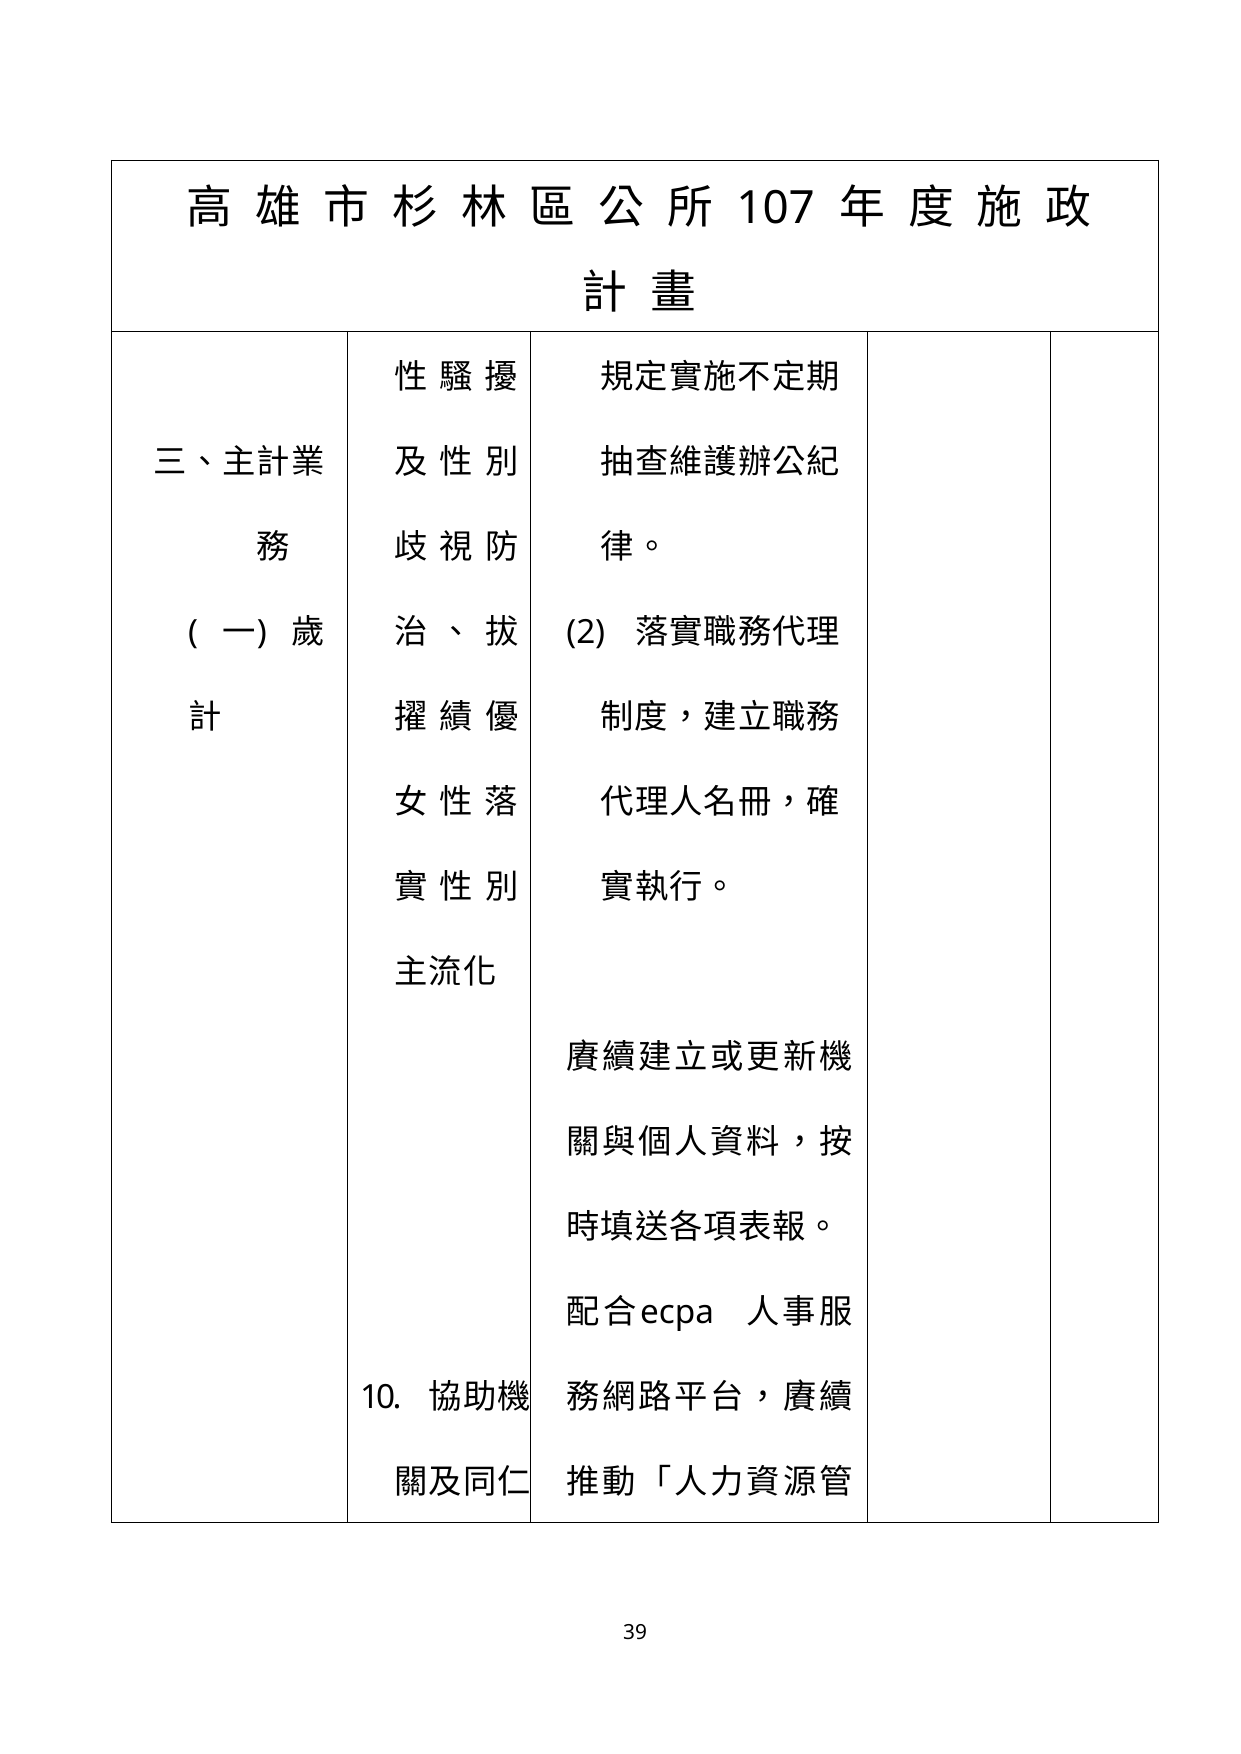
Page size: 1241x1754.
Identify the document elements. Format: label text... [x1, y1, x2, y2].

table_header 高雄市杉林區公所107年度施政計畫 [112, 161, 1158, 331]
table_cell 「一般行政-行政管理」 工作計畫項下 5833仟元 「區公所業務-業務管理」&「基層建設-小型工程」 工作計畫項下 24551仟元 基層建設 6120仟元 [868, 332, 1050, 1522]
table_cell 壹、一般行政 一、秘書室業務 (一)文書檔案管理 (二)庶務（財產、廳舍）管理 (三)財產管理 (四)出納管理 (五)研考業務 二、人事業務 人事管理 三、主計業務 (一)歲計 (二)會計 (三)統計 四、政風業務 區公所業務 民政業務 公職人員選舉 健全基層組織 里幹事服勤管理 (四)里鄰長福利及講習 (五)改善市容查(通)報 (六)改善民俗 (七)調解業務 (八)宗教業務 (九)祭祀公業申請案件之處理 (十)地政業務 (十一) 全民運動或國民教育 (十二) 社會教育暨家庭教育 (十三) 醫療防疫保健 (十五) 民防組訓 (十六) 動員應變業務 (十七) 原住民生活輔導 （十八） 客家業務 (十九) 災害防救 (二十) 古蹟及歷史建築清查提報 (二十一) 役政業務 （二十二）法制業務 四、農業業務 （一）農地 管理 （二）農業推廣與糧食生產調查 （三）水土保持 （四）林務 管理 （五）畜水產業務 （六）其他 伍、經建業務 (一)各項工程管理 (二)都市計畫 (三)水利業務 (四)建築管理 (五)辦理工廠校正暨營運調查 （六）稅務工作 陸、基層建設 柒、社政業務 (一)社會福利 (二)社區發展管理 (三)社會救助 （四）社會運動 [112, 332, 347, 1522]
table_cell 1.加強處理機要、機密文件業務，達到迅速、確實效果。 2.加強文書管理 3.印信典守 4.加強檔案管理 1.財產登記 2.廳舍修繕維護 3.充實本所資訊設備 4.財產增置 5.財產經營 6.財產養護 7.財產減損 8.車輛管理使用 9.車輛保養及修理 10.職工管理 11.辦公廳舍管理 12.處理法院各項拍賣案件 13.財務及物品採購 14.驗收保管 15.登記與報廢 16.勞務招標 依照財產管理辦法規定辦理 依照規定辦理，以達到隨收隨解之目標。 1.擬訂研究發展計畫，提高工作效率。 2.公文查詢、稽催、杜絕公文積壓或延誤。 3.管制業務，確實執行。 4.強化施政計畫作業，落實施政績效。 5.加強行政革新方案，做好為民服務工作，促進區政革新績效。 6.持續推動辦公室自動化作業 7.管制考 核各項計 畫、陳情案件列管及特定管制件之審核 1.組織編制 2.貫徹考試用人，任免、遷調、銓審作業依限辦理 3.考核獎懲 4.訓練進修 5.待遇福利 6.退休撫卹 7.勤惰管理 8.人事資料管理與服務 9.賡續推動參與及建議制度、性騷擾及性別歧視防治、拔擢績優女性落實性別主流化 10.協助機關及同仁解決可能影響工作效能之相關問題 1.單位預算之籌編 2.單位預算分配及執行 3.追加（減）預算及動支預備金之辦理。 嚴密預算執行，發揮會計管理功能 辦理各項統計業務，發揮統計支援決策功能 1.政風預防工作 2.加強公務機密維護 3.預防危害或破壞事件 4.貪瀆發掘 5.查處檢舉事項 配合高雄市選舉委員會辦理第3屆市長、議員暨里長等選舉相關選務工作。 1.核定各里辦公處工作計畫 2.召開里業務會報及里長座談會 3.資深里鄰長獎勵及特優里鄰長表揚 4發揮區政聯繫會報 1.加強里幹事服勤 2.舉行里幹事工作會報 1.辦理鄰長講習 2.辦理鄰長參訪各項建設活動 3.里鄰長喪葬補助費 4.鄰長交通費 5.義務職辦公補助費 6.里鄰長健康保險 1.維護市容整潔促進美化環境以增進市民生活品質 2.查報有牌廢棄車輛 1.統一拜拜 2.婚喪喜慶節約 3.端正禮俗宣導 1.排除糾紛，疏減訟源，增進社會和諧。 2.法律諮詢服務 1.辦理寺廟、教會(堂)登記之申請。 2.加強寺廟、教會(堂)管理與輔導。 3.輔導寺廟、教會(堂)興辦公益慈善活動。 祭祀公業之清查 1.協助推行平均地權政策 2.確保三七五減租之成果，維護租佃雙方權益 3.調解耕地租佃爭議，疏減訟源 4.租佃爭議案件 5. 非都市土地使用管制 1.配合推行義務教育、普及國民教育。 2.依國民體育法第4條第2項之規定：「應置體育行政人員，負責轄區內 國民體育活動之規劃、輔導及推動事宜。 舉辦各項藝文活動端正社會風氣，提升市民生活品質。 1.醫療防疫保健工作及疫苗接種 2.登革熱防治宣導 3.有效預防流感感染 4.老人免費裝假牙服務 5.預防食品中毒5要及認識食品風險 6.社區健康營造 7. 自殺防治守門人訓練 8.高風險通報 9.反毒宣導 10. 精神疾病辨識及社區(疑似)精神病患護送技巧訓練 11.檳榔危害 、菸害防制及癌症防治宣導 12.社區長期照顧服務 13.國家清潔週推行消除髒亂 14.環境清潔美化競賽 15.整頓社區環境衛生 1.加強民防團隊員編組管理 2.民防團隊常年訓練 3.執行上級交辦之民防演習 1.人力、物力調查及徵購洽借 2.增設消防栓及設備 充實年度各項動員整備工作，以強化全民國防理念。 改善原住民生活，輔導原住民就業。 發展保存客庄文化 1.防災宣導 2.辦理災害防救措施 1.古蹟提報 2.歷史建築提報 1.辦理兵役編練業務 2.辦理兵役徵集業務 3.辦理兵役勤務業務 4.辦理兵管理業務 5.辦理替代役備役理業務 6.戶役政系統管理業務 國家賠償 法制作業 1.農業設施容許使用同意書核發 2.農業用地使用證明書之核發 1.水旱田利用調整計畫 2.規劃有機農業區 3.農情調查 4.農業天然災害查報及救助 5.糧食生產環境維護 6.農地利用綜合規劃 山坡地查報 造林業務 1.陸上水產養殖調查及登記證申請 2.家畜情資調查 1.查編與農業經營不可分離之土地 2.農機管理 3.葫蘆文化產業推展 1.辦理小型工程 2.執行6公尺以下道路、橋樑及其附屬設施等之改善及維護。 3.公園綠地綠美化及認養管理。 辦理都市計畫行政管理及使用分區證明核發。 1.辦理河川、區域排水與野溪等清理疏濬改善。 2.水利行政之處理及水利事業之興辦 3.回饋金業務 依建築法規定辦理行政業務及違章建築管理。 工廠校正 協辦稅務事宜。 小型工程 1.老人福利 2.身心障礙者福利 3.兒童、婦女福利 4.兒童及少年保護與高風險家庭通報篩檢 1.加強推行社區發展工作 2.社區長期照顧服務 1.低收入戶及中低收入戶 2.醫療補助 3.急難救助及馬上關懷 4.災害救助 5.辦理全民健保業務 6.辦理國民年金業務 7.辦理就業輔導 配合節日慶典 [348, 332, 530, 1522]
table_cell [1051, 332, 1158, 1522]
table_cell (1)蒐集輿論反映資料，專人慎重處理，以達行政效率。 (2)機密案件依照規定辦理，以確保文書作業安全。 切實依照「高雄市政府文書處理實施要點」及有關法令規定，辦理公文收發、繕校工作。 依照「印信條例」及有關法令規定管理與使用印信。 設置專人，依照「高雄市政府文書處理實施要點」及有關法令規定辦理，使文卷案案可稽，並加強作業效率，提昇管理與應用功能。 (1)財產增減、移動登帳報告登記。 (2)財產增減月報、半年報、報廢表之編擬年統計表並定期(不定期)盤點清查。 （3）「市有財產管理系統」線上作業。 充實辦公廳設備，維護公共安全及營造優質洽公環境品質。 汰換及增購資訊硬、軟體設備，提升本所網路品質及資通安全。 (1)財產撥入接收捐送及購置之處理。 (2)財產之購置及營造請購單證簽辦與核定。 (3)財產之採購依據政府採購法相關規定辦理。 (4)採購驗收完畢後，採購單位將財產增加單、發票及有關文件，送會計單位查核確認後為財產之登記。 (1)房地產等不動產權登記。 (2)辦理一般產權責任簽證。 (3)房地產租借事項。 (4)一般財產租借事項。 (5)租借爭執處理。 (1)財產損毀及遺失之調查理賠事項。 (2)財產保護及修繕事項。 (3)擬訂消防防護計畫書，依規定進行消防編組，定期進行消防演練，期能落實火災、地震等災害預防。消防設備及飲水設備安全檢測。 (4)財產稅費及防護保險之處理。 (1)財產之報損、報毀或撥出之核定。 (2)辦理動產變賣標售事項。 (3)財產各項報表編報。 (1)車輛購置、贈與、移撥及報廢。 (2)車輛登記檢驗領照納稅事宜。 (3)車輛之保險事項。 (4)車輛之調派。 (5)油料與材料、工具報銷。 (6)車輛耗油量月報表之編造。 (7)車輛肇事之處理。 (1)車輛檢修報告及經費報銷。 (2)未合保養及修理事項之處理。 （1）依工友管理規定及勞動基準法辦理。 （2）依高雄市政府事務勞力替代措施推動方案及相關規定辦理。 (1)單位及人員清潔檢查工作。 (2)辦公處所佈置及調整建議。 (3)配合清除髒亂有關推行衛生清潔檢查工作。 (4)辦公廳內外環境之美化。 (5)辦公廳搬遷、計劃、進度、合約簽訂。 將拍賣案予以公告並及時依限將處理情形函復法院。 (1)編製年度物品購置概算。 (2)成躉採購之物品核定。 (3)辦理有關事務物品之採購。 (4)事務機械器具之保管養護。 (5)運動器材之保管養護。 (1)物品驗收後之處理。 (2)非消耗性物品之借用登帳。 (1)報廢物品之處理。 (2)物品收支月報。 (3)物品收支登帳。 (1)依據政府採購法規定辦理招標公告。 (2)開標結果之簽報。 每半年填報半年報表，每年填寫年報表送財政局備查。 現金(支票)出納保管，經常與各課室密切維繫協調，依法執行，收支隨時登記，數字力求正確無誤確實。 (1)協助各課室提出研究發展計畫以助益區政革新。 (2)依照研究單位或個人所提研究計畫呈報市府敘獎。 (1)切實執行稽催工作，掌握公文處理流程。 (2)加強實施本所訂定之「人民陳情案件作業流程處理期限」，以提高時效。 (1)上級交辦及重要業務列入追蹤管理。 (2)有關業務之協調與連繫。 (1)研擬下年度施政計畫先期作業，函報民政局審核後報府審議。 (2)擬訂下年度施政計畫草案報府審查並轉送市議會核備。 (1)賡續辦理本所為民服務平時考核工作。 (2)繼續實施「表揚績優地方人士實施要點」鼓勵提倡熱心公益者。 (3)與人民有關業務做到單一窗口櫃台化，達到一貫作業要求。 (4)規劃辦理以電話及通訊處理申請案件及簡化各項申請書表及其流程，以達到便民目的。 (5)舉辦為民服務工作人員講習及分組研討以提高素質。 (6)提供民眾便捷的各種意見反映管道。 (7)撰擬每年度為民服務工作績效報告。 (1)配合市府資訊中心戶役政電腦連線，持續推動辦公室自動化，並加強培訓區政資訊人員備用。 (2)申請資訊設備，推動辦公室自動化。 (1)人民陳情案件 均依規定追蹤列管,期限內辦妥以達便民措施。 (2)接獲人民訴願案即予列管，詳查處理情形，以合情、合理、合法的原則，慎重妥善處理。 (1)依「各機關職稱及官等職等員額配置準則」等規定檢討組織編制。 (2)推動策略性人力資源管理措施及落實顧客導向之人事服務，貫徹分層負責，權責劃分明確，公文流程縮短，發揮行政效能。 (1)依法組成本所甄審委員會，以公開、公平、公正辦理陞遷審議。 (2)職務出缺，除由現職人員陞補外，均申請分發考試及格人員，以貫徹考用合一政策，或依業務需要商調他機關現職人員。 (3)依法辦理本所公 務人員任免遷調及銓審作業。 (4)落實照顧弱勢族群工作權，依規定進用身心障礙人員。 (1) 綜覈名實、信賞必罰，建立平時考核動態資料，作為考績獎懲及任免遷調之依據。 (2)依相關法令公正、公平辦理另予考績、年終考績及專案考績。對平時工作積極、業績優異或品德操守良好，有具體事蹟之人員予以激勵表揚。 (3)依照「行政院及所屬各機關公務人員平時考核要點」等相關法令加強勤惰管理，強化公務紀律，落實單位主管督導責任。 (1)加強推動「公務人員終身學習推動方案」、「各機關鼓勵公務人員積極學習英語具體措施」及「型塑學習型政府行動方案」,「推動公務人員數位進修計畫」等方案，派員參加各項訓練，培養公務人員創新觀念，提昇服務品質。 (2)鼓勵員工在職進修，積極參與各項研習課程,提升本所公務人員人力素質。 (1)按中央有關規定覈實支給員工待遇、獎金、子女教育補助費、各項生活津貼等其他給與維護員工權益。 (2)確依「公教人員保險法」辦理公、務人員公保事宜。 (3) 依據「高雄市政府補助公教人員健康檢查作業規範」，推動公教人員健檢補助方案規劃分配員工參加健檢人員，並提供各合格醫院診所健檢資訊予同仁知悉。 (4)全民健康保險：依全民健康保險法及有關規定辦理公務人員及其眷屬全民健康保險。 (1)依規定辦理退休、撫卹、資遣案件，並購買獎牌、紀念品等贈送退休人員。 (2)主動宣導有關公務人員退休撫卹之相關權益事項。 (3)依規定實施退休人員照護事項。 (4)依規定核發月退休金、月撫慰金、年撫卹金及三節慰問金，充分照護退休、撫卹人員。 (5)按時於行政院人事行政總處ECPA之軍公教人員退休撫卹資料調查表正確填報資料。 (6)按時繳納當月退撫基金費用；推動退休公務人員參與志願服務。 (1)切實執行差勤管理，對本所員工出勤，每月依規定實施不定期抽查維護辦公紀律。 (2)落實職務代理制度，建立職務代理人名冊，確實執行。 賡續建立或更新機關與個人資料，按時填送各項表報。 配合ecpa人事服務網路平台，賡續推動「人力資源管理資訊系統」（WebHR），並隨時異動更新，維持人事資料即時性與正確性。 加強實施員工參與及建議制度，以提升行政效率。利用集會等各種傳遞訊息方式，加強宣導性騷擾、性別歧視防治觀念及申訴管道，並積極拔擢績優女性同仁，並依限填報相關資料參加市府推動性別主流化。 積極推動員工協助方案，提供符合同仁、主管及機關在工作上、生活上及健康上需求之服務措施。 依中央及地方政府預算籌編原則、高雄市地方總預算案歲出概算編製應行注意事項及高雄市地方總預算編製作業手冊及有關規定，就各業務單位工作計畫所需，核實編製年度歲入與歲出預算。 預算完成法定發布或核定保留程序後，依直轄市及縣(市)單位預算執行要點及市府補充規定，參照各業務單位年度工作計畫進度，編製預算(保留)分配表函報本府主計處核定後付諸實施，並切實監督執行。 依直轄市及縣(市)單位預算執行要點規定，執行年度預算時，如有合於中央及地方政府預算籌編原則所定得請求提出追加(減)預算情形者，得報請市府核准辦理；如有合於預算法第七十條各款情事且經檢討年度預算相關經費確無法容納，得申請動支第二預備金；另依高雄市政府動支災害準備金作業要點規定，及時辦理動支災害準備金作業。 (1)經費動支簽核應與預算編列用途相符;預算執行應與計畫進度相合，如有落後，促請業務單位注意檢討改進。 (2)採購計畫應依政府採購法及相關子法規定程序辦理。 (3)健全財務秩序，加強財務內控，除嚴格審核各項收支憑證外，不定期實施現金、票據與證券查核等。 (4)依據簿籍按月編製會計報告;上半年編製半年結算報告，按年編製單位決算。 (5) 各項支付案件依法審核，除採購卡給付項目外，儘速隨到隨辦，完成支付手續。 (1)訂定本所統計業務實施計畫及執行情形之檢討。 (2)辦理各類公務統計報表之審核與管理。 (3)編製區政統計總報告。 (4)辦理公務統計報表內部稽核。 (5)配合及協調辦理各項統計調查工作。 (6)兼(協)辦統計調查人員之遴選與聯繫。 選定易滋弊端業務項目辦理業務稽核，先期發掘業務缺失並提出改進措施。 透過各種會辦案件或召開政風座談會及執行專案訪查，研提業務興革建議，提昇機關廉能形象。 聘請具法律素養之專家、學者，利用各種集會場所講解端正政風、防制貪瀆相關法令，增進員工法律常識。 檢討本所「無效率不便民」之行政規章，並透過廉政會報及主管會報適時修正，以提昇行政效率及消弭貪瀆成因。 主動發掘員工廉能事蹟，簽報首長公開表揚或獎勵，樹立公務員優良典範。 利用各種集會場所及透過媒體、網路宣導相關政風法令及鼓勵民眾勇於檢舉貪瀆不法。 辦理政風實況問卷調查，以瞭解本所政風實況，作為改善政風，策進預防貪瀆不法之參考。 (8) 依據「高雄市政府員工廉政倫理規範」暨本府準用「行政院及所屬機關機構請託關說登錄查察作業要點」妥處相關案件，並依規定登錄建檔。 (9)主動配合業務單位活動加強辦理反貪、反詐騙及消費者保護等宣導作為。 加強公務機密維護宣導工作。 實施定期與不定期機密維護檢查，發現缺失立即簽請改進。 定期辦理公務文書資料密等變更註銷作業。 針對重要行政會議及採購底價等易滋洩密事項或有關國家安全、國家利益事項，協調策訂嚴密專案保密措施，杜絕洩密情事。 加強洩密資料蒐報及查處。 辦理專案資訊機密維護檢查，配合資安演練，機先消弭資安事件，有效確保機關資訊安全。 依照本所環境特性研修訂「預防危害或破壞事件實施計畫」乙種，並結合行政力量確實執行。 實施定期與不定期預防措施安全狀況檢查，發現缺失立即簽請改善。 依據本所門禁管理安全措施確實辦理並配合保全公司，加強巡邏查察，以確保機關安全。 配合春安、十月慶典或專案期間安全維護會報，落實安全維護功能。 依據「高雄市政府及所屬各機關處理人民陳情案件要點」及「高雄市政府處理民眾抗爭事件處理程序及聯繫作業要點」有關規定，協調主管單位妥處民眾集體陳情案件，加強重大偶突發或危安事故之預警資料蒐報，並於事件發生1小時內，通報上級機關。 蒐集違反國家安全法第2條之1情事及有關危害國家安全及影響國家利益之資料，提供調查機關處理。 加強查察員工品德生活違常、行政缺失等情事，審慎研析案情，以發掘貪瀆不法。 對易滋弊端之業務，如採購案件，積極發掘，查處貪瀆不法案件。 依據行政院頒「獎勵保護檢舉貪污瀆職辦法」，受理各類檢舉案件，並依法審慎處理。 依據公職人員選舉罷免法及相關規定辦理。 高雄市里區域調整暨鄰編組辦法規定，要求各里辦公處擬訂年度工作計畫報區公所審核，並注意其執行績效，適時加以考核。 召開里業務聯繫會報，報告業務狀況、檢討改進里行政工作之推行及彙集建議案作妥切之處理。 特優里鄰長就現任且 無不良事蹟者，依規定程序及名額提經區務會議通過後報請市政府頒獎表揚。 結合轄內各單位整體力量，推動地方建設，提高服務品質。 (1)依據高雄市政府民政局訂頒之「高雄市里幹事服勤要點」辦理。 (2)訪問目的為瞭解里民一般狀況，發現困難問題主動為其服務。 (3)適時整理戶長資料之異動，並將訪問結果登記在戶長資料卡。 (4)為強化里幹事之勤，由民政課長及督導考核小組分定期與不定期方式赴里督導，並填訪查表送區長核閱，區長並作重點督導。 舉行里幹事工作會報，由各課室主管，提示工作事項，著重工作檢討、疑難問題之解決，並作成紀錄送區長核閱。 擬訂鄰長講習計畫，以溝通作法，促進政令之推行。 (1)擬訂鄰長參訪各項建設活動計畫及參加注意事項。 (2)調查參加參訪各項建設活動人數。 (3)依照計畫分梯次執行。 里鄰長於任期內死亡者，發給1次喪葬補助暨遺族慰問金，其標準如下： (1)里長：2萬元。 (2)鄰長：1萬5仟元。 每位鄰長每人每月2,000元交通費。 每位里鄰長每人每月240元。 依據全民健康保險暨相關規定辦理。 (1)要求里幹事鼓勵並宣導轄內市民自動自發(反映)改善市容。 (2)依據「高雄市政府改善市容查(通)報實施要點」辦理，對改善市容案件儘速填寫查(通)報，逕送業務有關機關辦理，並轉報市府處理。 在轄區內如有發現廢棄車輛，要求各里幹事及時查報並函轉警察單位辦理。 (1)勸導農曆7月普渡及同一主神祭典在同一天舉行。 (2)宣導中元節配合集中焚化紙錢。 (3)執行祭典拜拜節約不赴宴、不宴客，公務員率先倡導力行。 (1)組織改善民俗勸導小組勸導民眾實踐節約。 (2)勸導市民參加集團「婚禮」力求節約，不舖張。 利用各種集會(里民大會及寺廟基層會議)時宣導。 (1)利用各種集會，廣予宣導調解功能。 (2)及時召開調解委員會議調解糾紛。 每月第二週週六服務區民 不定期清查、訪視轄區內未登記之寺廟、教會(堂)，積極輔導辦理登記。 (1)加強財務稽核。 (2)輔導健全組織。 (3)掌握動態，出席各項會議。 (4)加強溝通互動、協助解決各項疑難問題。 輔導節約祭典費用，興辦公益慈善活動，以彰顯宗教慈悲濟世、教化社會、造福人群之精神。 (1)輔導祭祀公業土地派下提出祭祀公業土地登記。 (2)核發祭祀公業派下員證明。 配合宣導公告土地現值相關事宜。 (1)依耕地三七五減租條例、高雄市耕地租約登記自治條例及相關法令規定辦理耕地租約續訂、變更、終止、註銷、更正等事項。 (2)依耕地三七五租約清理要點及相關法令規定清理耕地三七五租約，遇有租約資料與實情不符部分，則後續依有關規定辦理。 (3)對於訂有三七五租約者，隨時與地政事務所聯繫依異動情形（例如終止租約、徵收、重劃、重測、分割、合併）釐正租約登記簿冊。 (1)依耕地三七五減租條例、高雄市政府及各區公所耕地租佃委員會設置要點、高雄市各級耕地租佃委員會調解調處須知等關法令規定辦理耕地租佃爭議調解。 (2)審查租佃爭議調解申請案之資格與附繳證件，並於調解前先實地勘查土地使用現況。 (3)調解會議決議內容應具體明確，會議紀錄（含筆錄）應報市府備查。 (4)經調解成立案件函報市府耕地租佃委員會發給證明書，調解不成立案件移請市府耕地租佃委員會調處。 (5)如遇天災時，召開耕地租佃委員會，勘查歉收情形，並議定減租辦理，陳報市府。 召開租佃委員會辦理。 配合非都市土地使用管制規則第5條規定，查報違反非都市土地使用管制。 (1)召開「強迫入學委員會」，執行強迫入學條例施行細則有關規定事項，並隨時追蹤中輟通報學生，執行強迫入學規定。 (2)適時調查區內學齡兒童，確實審核戶籍資料，並依學區劃分填送入學通知單。 (3)配合各校輔導休學或中輟之學生，繼續完成9年國民教育 (1)專人辦理國民體育業務。 (2) 配合體育署及本市推展全民運動政策，規劃主、承辦體育活動、輔導及推動區內社會團體辦理體育活動。 (1)加強配合推行莊敬自強端正禮俗宣導。 (2)適時配合舉辦各種社教活動。 (3)洽請社團寺廟舉辦有意義的文教活動。 (4)加強宣導守法觀念，鼓勵社區自主精神意識，以塑造優質環境，培養居民認同感。 （5）辦禮春秋季藝文活動及國語文競賽。 (1)協助衛生單位推行醫療保健及公共衛生工作。 (2)鼓勵市民按時接受各項疫苗接種。 (1)每月定期召開登革熱區級防疫指揮中心會議，建立跨單位合作機制。 (2)輔導各里成立環境整頓或環境改造相關工作之志工隊。 (3)規劃辦理里鄰長登革熱研習會及社區民眾登革熱衛教宣導。 (4)請里幹事查報各轄區破損空屋並函報各權管單位。 (5)成立「里登革熱防治小組」每週至少動員巡查1次，參與鄰里轄內孳生源清除與里民衛教宣導。 (6)協調各權責機關根本處理轄區內積水地下室、破損空屋、髒亂空地、廢輪胎廠、回收場、陽性水溝、大型隱藏性孳生源。 (7)落實大雨後48小時七大列管點複查及登革熱防治工作。 (1)於流感大流行時，配合衛生單位執行轄區臨時集中收治隔離場所防治措施。 (2)利用各種集會協助宣導市民接種流感疫苗及流感防治措施。 結合社區資源宣導「老人免費裝假牙」政策。 (1)協助宣導預防食品中毒5原則：要洗手、要清潔、要生熟食分開、要澈底加熱、要低溫保存。 (2)協助宣導民眾均衡攝取各類新鮮食物，減少因攝取大量單一食物而提高特定汙染物質之風險。 結合社區組織、團體推動社區健康營造。 (1)配合衛生單位針對所轄里長、里幹事辦理自殺防治守門人訓練，落實守門人功能，里長與里幹事分計各達轄區里數80%以上，並逐年調升至100%。 (2)利用行政資源及各項集會協助推動安心專線： 「0800788995」。 落實社區內自殺高風險個案之發掘、關懷、轉介及通報。 (1)針對社區網絡內里長、里幹事辦理毒品防制宣導課程，以增進其毒品防制知能，並建立社區藥物濫用防制網絡，以提升預防成效。 (2)協助宣導24小時不打烊免付費戒毒成功專線0800-770-885，及法務部藥頭檢舉專線0800-024 -099*2。 配合參加衛生單位辦理針對社區網絡內里長、里幹事社區(疑似)精神病患辨識及護送就醫技巧訓練。 (1)於跑馬燈或LED看板播放「檳榔子本身就是致癌 物，即使不加紅灰、白灰、荖花、荖葉等添加物，嚼它就是會致癌」、「政府提供免費子宮頸癌、乳癌、大腸癌、口腔癌四項癌症篩檢，符合篩檢資格民眾請洽各區衛生所」及「室內公共場所、室內三人以上工作場所及大眾運輸工具內全面禁止吸菸，違者將罰鍰2千至1萬元」。 (2)協助本市衛生所辦理癌症防治篩檢及菸害防制工作。 (1)協助發掘及通報社區有長期照顧需求個案。 (2)結合社區資源宣導長期照顧服務。 召開推行會報及檢討會。 加強各社區、機關學校環境清潔綠美化。 （1）加強社區共共衛生設施及家戶衛生教育。 （2）資源回收及垃圾減量。 （3）廚餘回收再利用。 (1)依據內政部國防部函頒「民防團隊編訓服勤實施規定」辦理。 (2)本區民防團、分團經常檢討。 依上級規定辦理。 遵照上級所頒演習計畫及規定辦理。 調查戰時可動員人力、物力，隨時掌握動員及徵購徵用。 （1）運用民間及學校力量協助維持交通安全。 （2）人口密集處逐年增設消防栓，以加強防火設施。 (1)依據市府年度動員分類執行計畫策訂本區動員執行計畫。 (2)辦理動員之協調、訓練與演習工作。 (1)配合辦理原住民微型經濟活動貸款、專門人才獎勵、購屋補助、整修建住宅補助及綜合發展基金貸款、國宅配售、法律服務、協助解決生活上所遭遇之困境，使其獲得實質之照顧。 (2)積極鼓勵原住民青年參加職業訓練，習得一技之長，提升生活水準。 (3)宣導原住民登記族別，提升族別註記率。 (4)輔導原住民加入全民健康保險、國民年金，保障醫療權益。 (5)輔導原住民繳納國民年金。 （1）辦理慶祝全國客家日活動。 （2）辦理客庄民俗節慶、客家產業等特色活動。 （3）營造客庄聚落環境風貌。 （4）成立客語推行委員會，協助轄區推動客語教學及客家文化活動。 (1)依轄區特性舉行防火防災(防颱、防震)宣導。 (2)印製相關防火宣導資料、標語實施里鄰宣導。 (3)利用里民大會及鄰長會議宣導居家防火、用電安全等防災宣導。 (4)輔導市民自行購置維護滅火器等消防器材及裝設照明及監視錄影設備。 (1)依據「高雄市地區災害防救計畫」及災害防救法相關規定辦理。 (2)配合「市級災害應變中心」之成立，於內部成立「緊急應變小組」，執行「災害應變中心」交付之各項災害防救任務。 (3)執行災情查報任務，並將災情彙整定時回報「災害應變中心」。 (4)整合災害防救相關業務，並由專人辦理。 (1)依據文化資產保存法相關規定辦理。 (2)填報文化部文化資產局「縣（市）古蹟或歷史建築提報表」，加蓋填報機關印信提報本市文化局辦理。 填報調查表，並檢附相關照片、地籍圖及歷史、文化、藝術、建築等價值內涵後，加蓋填報機關印信提報本市文化局辦理。 (1)依據國民兵戶籍遷出(入)，而依規定辦理本區國民兵役除(列)管理。 (2)協助市政府調集役政人員，辦理役政人員在職訓練。 (3)辦理國民兵年度總清查 (4)依據規定辦理本區內兵要地誌調查。 (5)辦理本區列管之已訓及代訓國民兵分證明書發放。 (1)辦理役男兵籍調查及因戶籍遷出(入)之役男除、列額異動管理。 (2)辦理役男徵兵檢查及預官體檢等事宜。 (3)辦理役男軍種、兵科、籤號抽籤事宜，以確定其所徵集之軍種及順序。 (4)辦辦理常備兵、預官、補充兵、及替代役徵集入營事宜。 (5) 辦理役男申請復檢、年度體位未定複檢、補檢等事宜。 (6)辦理在學學生因故 休、退學之因案緩徵人員處理等事宜 (7)為役男條件符合者，依規定辦理延期入營事宜。 (8)依規定辦理妨害兵役案件及行方不明役男查察，並會請戶政所、警察局、境管局等單位，協助查案。 (9)將本區就讀軍、警校 之學生列名管理及註記，若因故未就讀，則納入徵處。 (10)辦理役種區劃、提前退伍申請及禁、免役案件處理。 (11)受理役男替代役申請及出國請申請各項業務。 (1)辦理在營軍人及替代役在役徵屬生活扶助各項業務。 (2)辦理在營軍人貧困徵屬各項生育及喪葬補助事宜。 (3)協助推行役政有功人員表揚。 (4)配合上級兵役宣導及留守業務處理。 (5)辦理在營軍人貧困徵屬免費就醫申請及全民健保補助傷亡慰問及善後處理。 (1)辦理後備軍人異動管理、緩召業務。 (2)歸鄉報到、輔導就業、在職訓練等工作。 (3)協助高雄市後備司令部辦理後備軍人教育及點閱召集。 (4)受理後備軍人退伍令遺失或破損補換發、轉免役等各項申請事宜。 (1)依照替代備役難管理規定，受理替代役人員報到列管並嚴密辦理異動連繫掌握替代役備役動態，於15日內通報有管單位辦理。 (2)依照替代役備役男管理規定，辦理替代役備役役男回役、免予回役陳報核定。 (3)依照管理作業規定每月清查歸鄉報到成果製表呈報市府並配合市府全面清查替代役管理資料。 (1)系統維護管理 (2)系統財產之管理 (1)加強宣導國家賠償法相關條文。 (2)如有發生國家賠償事件依國家賠償法相關規定辦理國家賠償。 研究不適合實際之有關法規建議修訂或廢除。 依據農業用地作農業設施容許使用審查辦法辦理。 受理區民申請，檢證勘查，並依據「農業用地作農業使用證明認定」審查，符合後由本所核發證明書。 （1）維護農民福祉及生態環境，遵照上級政府訂頒計畫辦理確保糧食供需平衡。每年分為一期作及二期作下里受理、勘查與編造清冊。 （2）稻田多元利用-種植景觀綠肥，美化市容。 打造高產值有機養生精緻農業。 （1）依規定設置農情田間調查員分區、分段調查，彙整查報資料力求準確以供上級分析。 (2)每月份執行各花卉、雜糧及蔬菜等作物產量預測。 (1)天然災害發生期間，由本所查報災情，並立即速報給上級以作即時之應變。 (2)如經農委會公告本市達到農業天然災害現金救助區，則本所成立工作小組啟動現金救助工作，受理申報、現場勘認與編造清冊等業務。 加強輔導農民農藥使用安全，對農作物病蟲害有效防治及農藥殘留。另配合上級政府辦理滅鼠工作，以防鼠害。 提高農地利用價值輔導農民以科技方法協助農業生產俾增進農業生產力，提高農民所得。 (1)山坡地違規使用查報取締管理。 (2)山坡地保育利用宣導。 (3)衛星影像變異點查報。 於每年5至9月實施檢測工作，並依下列辦法受理申請： (1)平地造林依照行政院農業委員會訂定「平地造林直接給付及種苗配撥實施要點」，確實執行。 (2)山坡地造林依照行政院農業委員會與行政院原住民族委員會訂定「獎勵輔導造林辦法」辦理。 （1）依規定每月調查區內魚塭放養量及收穫量作為產銷輔導資料。 （2）陸上魚塭養殖漁業登記證之申請業務。 配合市府訂定計畫辦理調查作業。 (1)依據「查編與農業經營不可分離土地作業要點」辦理。 (2)受理申請期間為每年五月一日至五月三十一日；實地會勘時間為每年六月一日起至六月三十日止；並於每年七月三十一日前造冊。 依據「農耕用機器設備及農地搬運車使用免徵營業稅燃料用油作業須知」及「農業機械使用證申請及發證須知」辦理執行。 從葫蘆種植、雕刻、運用行銷、開發市場及創造商機。 協助執行颱風災害復建工程。 依據新制定高雄市市區道路管理自治條例及102年6月7日「『區公所與各局處業務待釐清事項』會議紀錄」6公尺以下道路及其附屬設施由區公所負責改善養護。 辦理各植樹綠化道路之養護工程。 核發都市土地使用分區證明書。 (1)建請市政府清疏區內各區域排水圳,促使排水暢通。 (2)建請市政府整治或清疏區內野溪,改善淤積問題以利排水。 (3)中小排水（一般排水）管理、新建、修建及計畫提報。 (1）雨水下水道管理、新建、修建及計畫提報。 (2）高雄市政府委託辦理事項 (3)道路側溝新建、修建及計畫提報。 (4)災修工程案件提報。 辦理高屏溪水質水量保護區水源保育與回饋計畫事項 (1)協助核發無自用農舍證明書。 (2)違章建築查報,請高雄市政府依法拆除違建物。 配合市府辦理「工廠校正暨營運調查」工作。 （1）配合財稅相關單位辦理各項稅務宣導。 （2）財產稅（房屋稅、地價稅）補單事宜。 依據新制定高雄市市區道路管理自治條例執行6公尺以下道路、橋樑及其附屬設施等之改善及維護。 (1)辦理中低收入老人生活津貼。 (2)辦理中低老人暨身心障礙者特別照顧津貼。 (3)辦理重陽節敬老活動暨禮金發放。 (4)受理優惠記名卡的申請。 （5）辦理設籍本市1年且年滿65歲以上老人參加全民健保自付額補助及核退事宜。 (1)辦理身心障礙手冊製作相關業務。 (2)身心障礙者健康保險保險費補助。 (3)辦理各項身心障礙者生活補助、生活輔助器具費用及日間照顧及住宿式照顧費用補助。 (4)輔導身心障礙者減免汽車牌照稅及申報綜合所得稅,享有身心障礙者特別扣除額。 (5)身心障礙者就業服務、職業訓練宣導。 (6)辦理中低老人暨身心障礙者特別照顧津貼。 (7)辦理身心障礙者優惠記名卡的申請。 (1)辦理弱勢單親家庭子女生活、教育補助申請，經調查、核定後，列冊補助。 (2)受理特殊境遇家庭緊急生活扶助與子女生活津貼、托育津貼及教育補助證明等之申請審核及核定。 (3)受理弱勢家庭兒童及少年緊急生活扶助申請與初審，函送社會局複審及核定。 （4）辦理父母未就業家庭育兒津貼。 (5)受理特殊境遇家庭身分證明之申請審核。 (6)受理設籍前新住民遭逢特殊境遇之家庭扶助之申請審核及核定。 (7)辦理弱勢兒童及少年生活扶助之申請審核及核定。 (8)受理弱勢兒童及少年醫療補助之申請與初審，送社會局複審、核定。 區公所里幹事及其他執行兒童及少年福利業務人員，於辦理經濟扶助案件審核或執行社會救助等業務時，應主動關懷轄內兒童及少年，發現符合兒童及少年保護或兒少高風險家庭指標者應立即通報社會局。 (1)輔導社區會務財務功能健全。輔導社區生產建設基金之運用與管理並定期（一年）查核存款情形。 (2)推展社區工作業務。 (3)督導社區確實辦理成果維護。 (4)輔導社區發展協會注重在地人才培力，促進永續經營。 (5)輔導社區發展協會推行社區福利服務。 (6)協助社區建立在地特色。 （1）結合社區資源宣導長期照顧服務。 （2）協助發掘及通報社區有長期照顧需求個案至本市長期照顧管理中心。 (1)辦理低收入戶、中低收入戶暨各項社會福利事項申請。 (2)積極輔導低收入戶就業自立。 (3)結合民間慈善資源辦理寒冬送暖，加強對低收入戶及中低收入戶家庭之照顧。 (1)辦理經濟弱勢傷病醫療、看護費用補助。 (2)辦理低收入戶及中低收入戶第五類福保身分納保業務。 辦理生活陷困之中低收入戶及低收入戶及經濟弱勢民眾急難救助申請，並評估層轉衛生福利部申請救助。 (1)依災害救助相關規定核發救濟金。 (2)建立救災物資及儲備作業機制，暢通災害期間救災物資調動管道。 (3)整備充實災害收容救濟站，辦理災害期間災民收容安置作業 配合上級政策落實全民健保工作。 依據國民年金法辦理被保險人所得未達一定標準資格辦理申請案件之受理、審核及年度總清查工作。並辦理欠費保險人訪視工作及地區性宣導活動等事項。 配合勞政單位宣導就業相關資訊。 （1）訂定各項慶典活動計畫。 （2）召集籌備會研討活動內容，熱烈慶祝各項慶典節日。 （3）表揚模範父親及母親活動。 [531, 332, 867, 1522]
